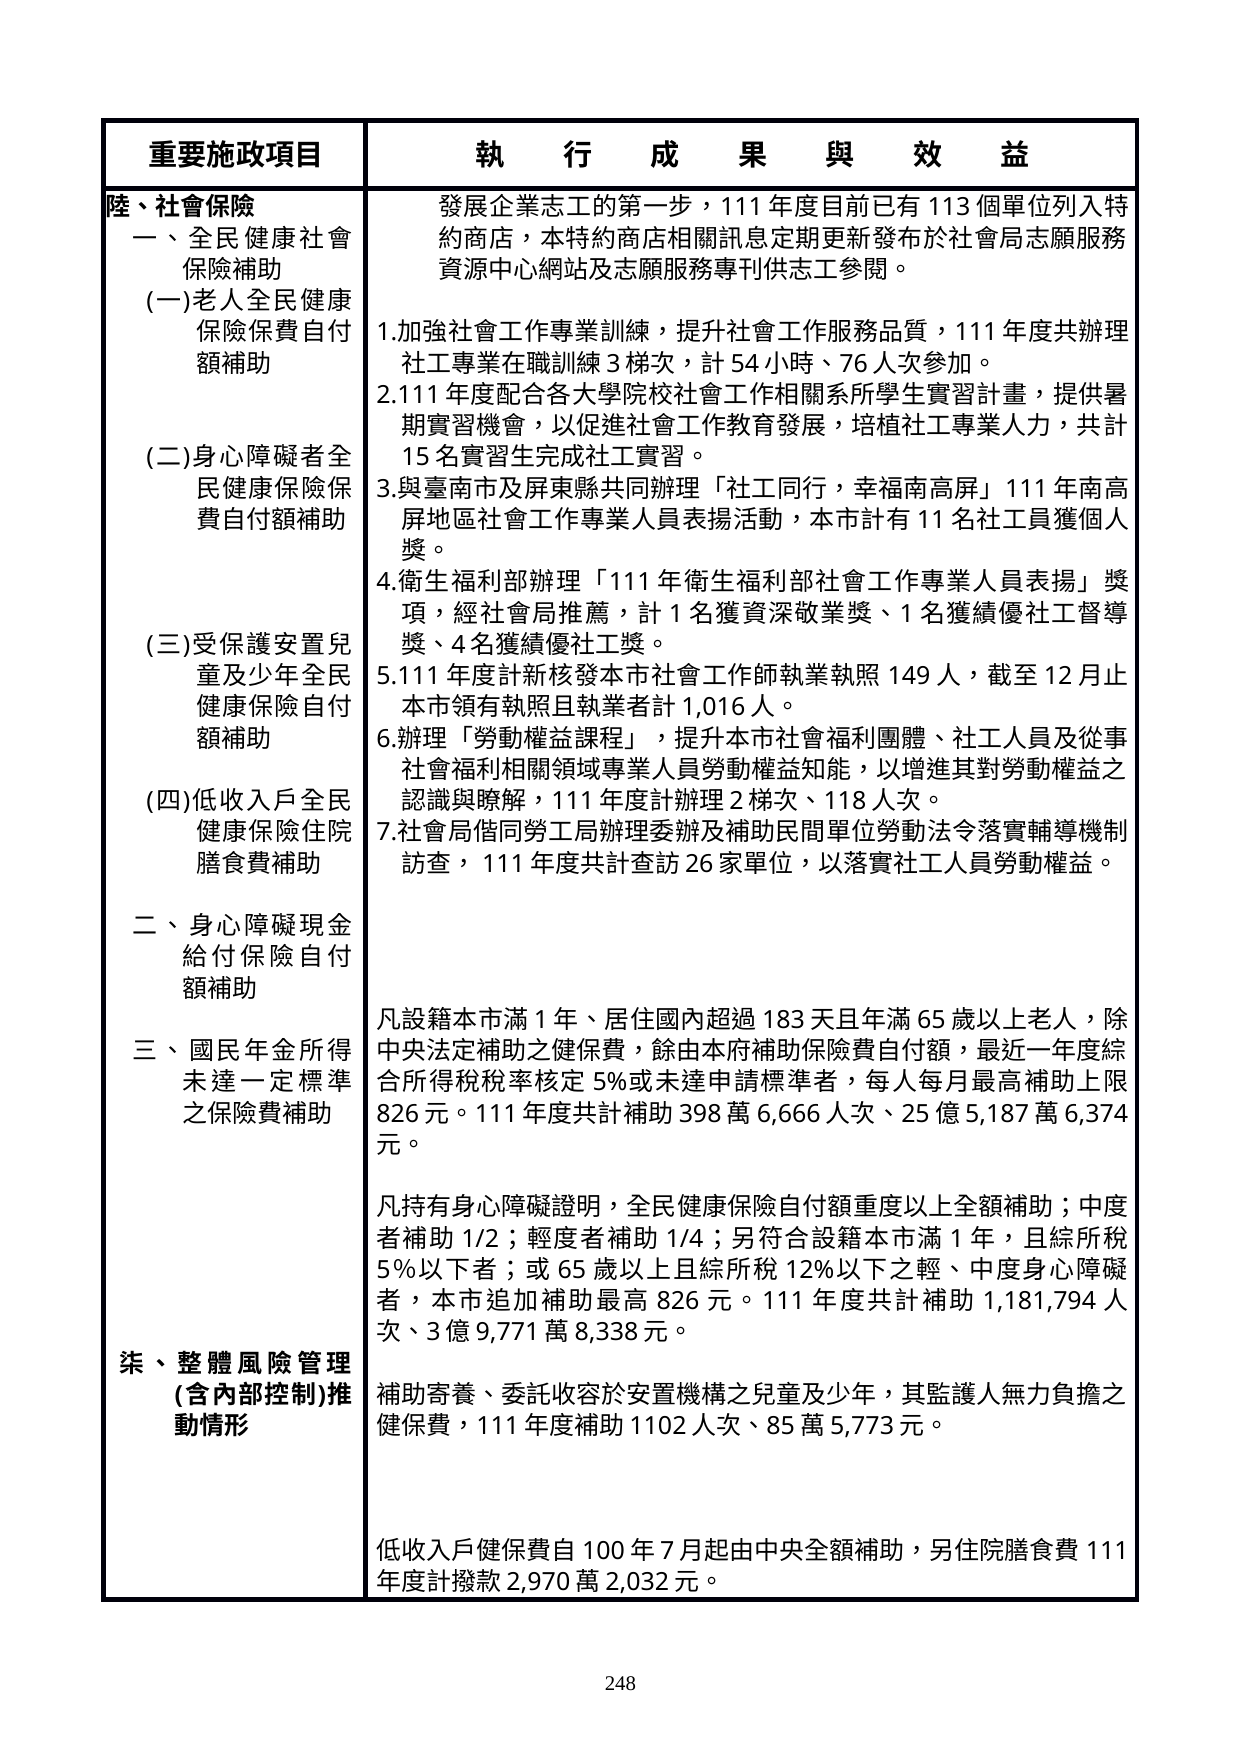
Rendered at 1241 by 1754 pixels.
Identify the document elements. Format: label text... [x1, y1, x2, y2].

table_cell 發展企業志工的第一步，111年度目前已有113個單位列入特約商店，本特約商店相關訊息定期更新發布於社會局志願服務資源中心網站及志願服務專刊供志工參閱。 1.加強社會工作專業訓練，提升社會工作服務品質，111年度共辦理社工專業在職訓練3梯次，計54小時、76人次參加。 2.111年度配合各大學院校社會工作相關系所學生實習計畫，提供暑期實習機會，以促進社會工作教育發展，培植社工專業人力，共計15名實習生完成社工實習。 3.與臺南市及屏東縣共同辦理「社工同行，幸福南高屏」111年南高屏地區社會工作專業人員表揚活動，本市計有11名社工員獲個人獎。 4.衛生福利部辦理「111年衛生福利部社會工作專業人員表揚」獎項，經社會局推薦，計1名獲資深敬業獎、1名獲績優社工督導獎、4名獲績優社工獎。 5.111年度計新核發本市社會工作師執業執照149人，截至12月止本市領有執照且執業者計1,016人。 6.辦理「勞動權益課程」，提升本市社會福利團體、社工人員及從事社會福利相關領域專業人員勞動權益知能，以增進其對勞動權益之認識與瞭解，111年度計辦理2梯次、118人次。 7.社會局偕同勞工局辦理委辦及補助民間單位勞動法令落實輔導機制訪查， 111年度共計查訪26家單位，以落實社工人員勞動權益。 凡設籍本市滿1年、居住國內超過183天且年滿65歲以上老人，除中央法定補助之健保費，餘由本府補助保險費自付額，最近一年度綜合所得稅稅率核定5%或未達申請標準者，每人每月最高補助上限826元。111年度共計補助398萬6,666人次、25億5,187萬6,374元。 凡持有身心障礙證明，全民健康保險自付額重度以上全額補助；中度者補助1/2；輕度者補助1/4；另符合設籍本市滿1年，且綜所稅5％以下者；或65歲以上且綜所稅12%以下之輕、中度身心障礙者，本市追加補助最高826元。111年度共計補助1,181,794人次、3億9,771萬8,338元。 補助寄養、委託收容於安置機構之兒童及少年，其監護人無力負擔之健保費，111年度補助1102人次、85萬5,773元。 低收入戶健保費自100年7月起由中央全額補助，另住院膳食費111年度計撥款2,970萬2,032元。 [368, 191, 1135, 1597]
table_header 執 行 成 果 與 效 益 [368, 123, 1135, 186]
table_header 重要施政項目 [106, 123, 363, 186]
table_cell 陸、社會保險 一、全民健康社會保險補助 (一)老人全民健康保險保費自付額補助 (二)身心障礙者全民健康保險保費自付額補助 (三)受保護安置兒童及少年全民健康保險自付額補助 (四)低收入戶全民健康保險住院膳食費補助 二、身心障礙現金給付保險自付額補助 三、國民年金所得未達一定標準之保險費補助 柒、整體風險管理(含內部控制)推動情形 [106, 191, 363, 1597]
